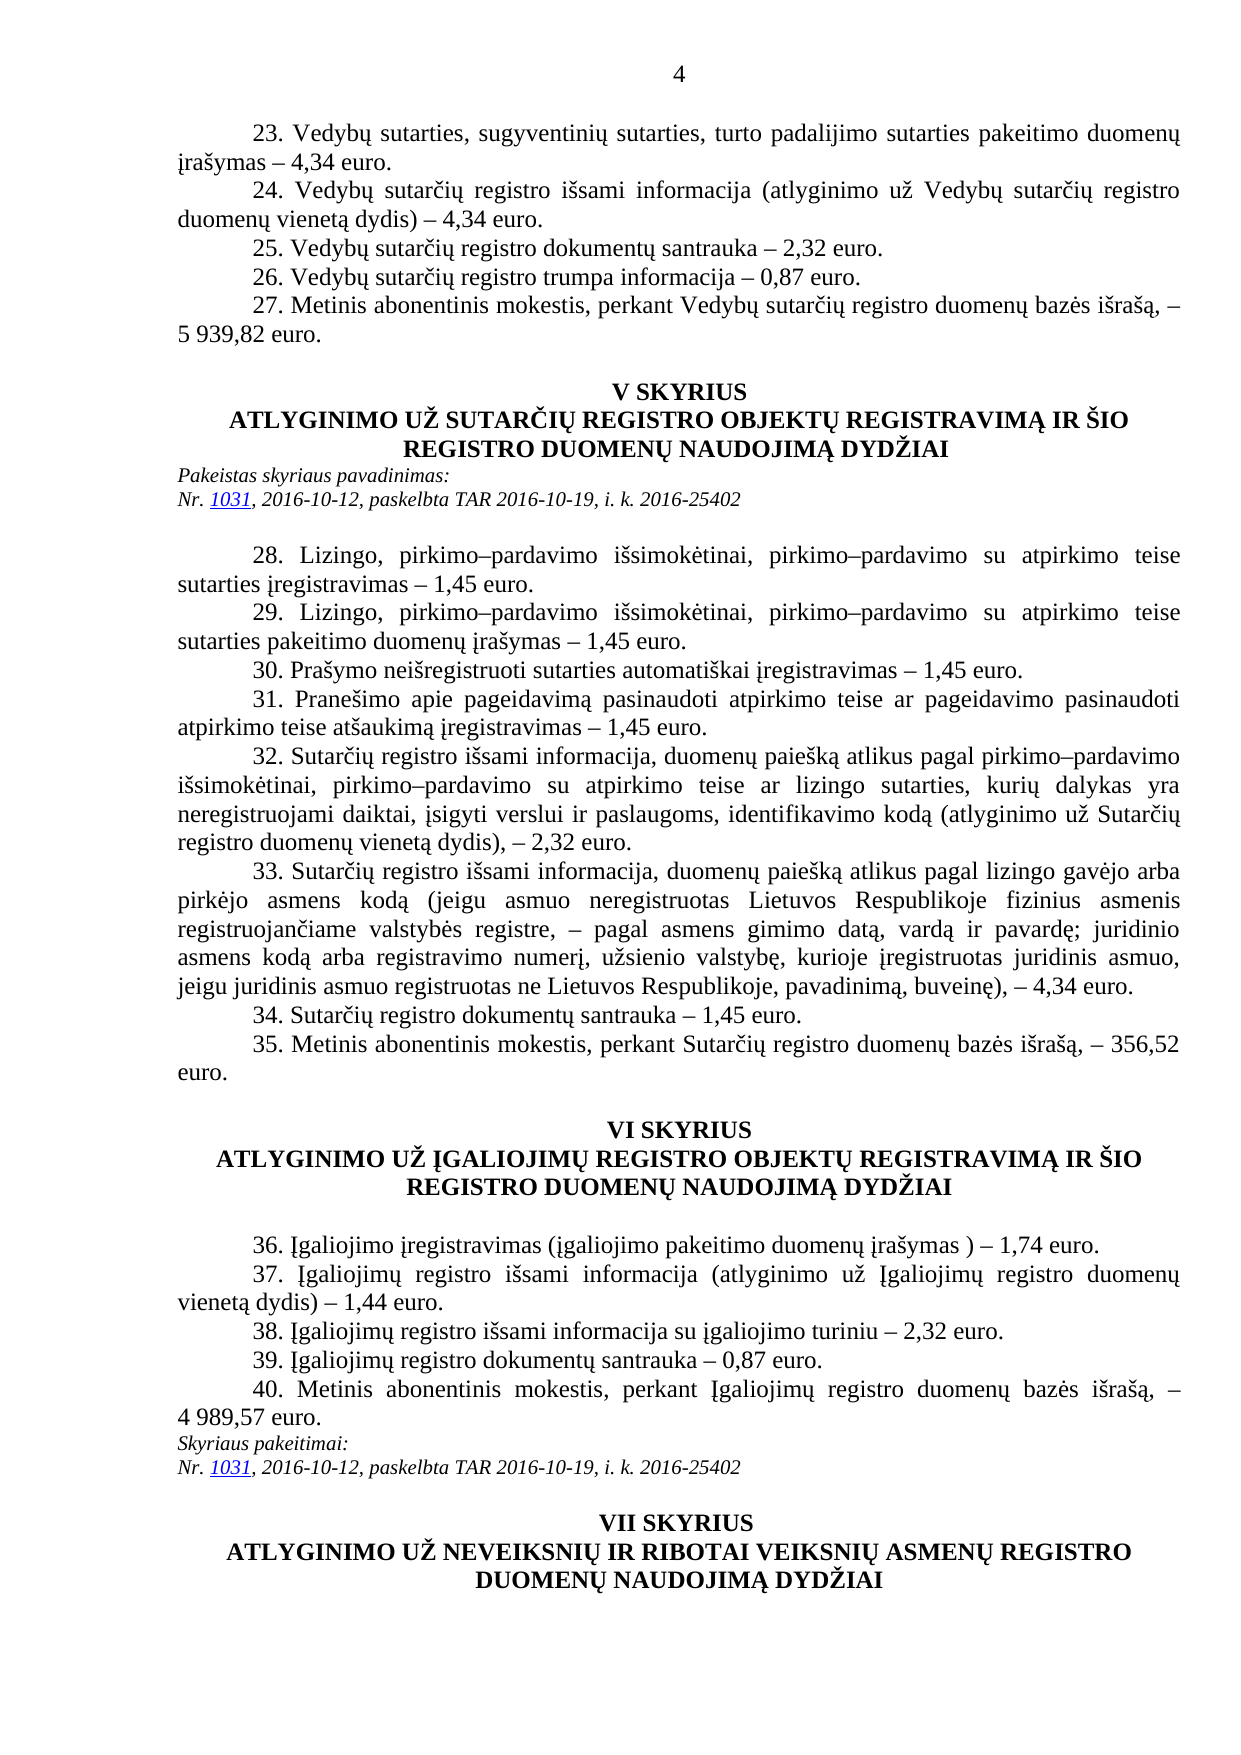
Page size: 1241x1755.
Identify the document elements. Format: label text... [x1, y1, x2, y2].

text Atlyginimo už neveiksnių IR RIBOTAI VEIKSNIŲ asmenų registro duomenų naudojimą dydžiai [177, 1537, 1181, 1594]
text 39. Įgaliojimų registro dokumentų santrauka – 0,87 euro. [177, 1345, 1181, 1374]
text 31. Pranešimo apie pageidavimą pasinaudoti atpirkimo teise ar pageidavimo pasinaudoti atpirkimo teise atšaukimą įregistravimas – 1,45 euro. [177, 684, 1181, 741]
text VI SKYRIUS [177, 1115, 1181, 1144]
text V SKYRIUS [177, 377, 1181, 406]
text 36. Įgaliojimo įregistravimas (įgaliojimo pakeitimo duomenų įrašymas ) – 1,74 euro. [177, 1230, 1181, 1259]
text 40. Metinis abonentinis mokestis, perkant Įgaliojimų registro duomenų bazės išrašą, – 4 989,57 euro. [177, 1374, 1181, 1431]
text 37. Įgaliojimų registro išsami informacija (atlyginimo už Įgaliojimų registro duomenų vienetą dydis) – 1,44 euro. [177, 1259, 1181, 1316]
text ATLYGINIMO UŽ SUTARČIŲ REGISTRO OBJEKTŲ REGISTRAVIMĄ IR ŠIO REGISTRO DUOMENŲ NAUDOJIMĄ DYDŽIAI [177, 406, 1181, 463]
text 32. Sutarčių registro išsami informacija, duomenų paiešką atlikus pagal pirkimo–pardavimo išsimokėtinai, pirkimo–pardavimo su atpirkimo teise ar lizingo sutarties, kurių dalykas yra neregistruojami daiktai, įsigyti verslui ir paslaugoms, identifikavimo kodą (atlyginimo už Sutarčių registro duomenų vienetą dydis), – 2,32 euro. [177, 741, 1181, 856]
text Nr. 1031, 2016-10-12, paskelbta TAR 2016-10-19, i. k. 2016-25402 [177, 487, 1181, 511]
text 30. Prašymo neišregistruoti sutarties automatiškai įregistravimas – 1,45 euro. [177, 655, 1181, 684]
text 28. Lizingo, pirkimo–pardavimo išsimokėtinai, pirkimo–pardavimo su atpirkimo teise sutarties įregistravimas – 1,45 euro. [177, 540, 1181, 597]
text Pakeistas skyriaus pavadinimas: [177, 463, 1181, 487]
text VII SKYRIUS [177, 1508, 1181, 1537]
text Nr. 1031, 2016-10-12, paskelbta TAR 2016-10-19, i. k. 2016-25402 [177, 1455, 1181, 1479]
text 34. Sutarčių registro dokumentų santrauka – 1,45 euro. [177, 1000, 1181, 1029]
text 25. Vedybų sutarčių registro dokumentų santrauka – 2,32 euro. [177, 233, 1181, 262]
text 33. Sutarčių registro išsami informacija, duomenų paiešką atlikus pagal lizingo gavėjo arba pirkėjo asmens kodą (jeigu asmuo neregistruotas Lietuvos Respublikoje fizinius asmenis registruojančiame valstybės registre, – pagal asmens gimimo datą, vardą ir pavardę; juridinio asmens kodą arba registravimo numerį, užsienio valstybę, kurioje įregistruotas juridinis asmuo, jeigu juridinis asmuo registruotas ne Lietuvos Respublikoje, pavadinimą, buveinę), – 4,34 euro. [177, 856, 1181, 1000]
text 26. Vedybų sutarčių registro trumpa informacija – 0,87 euro. [177, 262, 1181, 291]
text 24. Vedybų sutarčių registro išsami informacija (atlyginimo už Vedybų sutarčių registro duomenų vienetą dydis) – 4,34 euro. [177, 176, 1181, 233]
text atlyginimo už Įgaliojimų REGISTRO OBJEKTŲ REGISTRAVIMĄ IR ŠIO registro duomenų naudojimą dydžiai [177, 1144, 1181, 1201]
text 38. Įgaliojimų registro išsami informacija su įgaliojimo turiniu – 2,32 euro. [177, 1316, 1181, 1345]
text 35. Metinis abonentinis mokestis, perkant Sutarčių registro duomenų bazės išrašą, – 356,52 euro. [177, 1029, 1181, 1086]
text Skyriaus pakeitimai: [177, 1431, 1181, 1455]
text 29. Lizingo, pirkimo–pardavimo išsimokėtinai, pirkimo–pardavimo su atpirkimo teise sutarties pakeitimo duomenų įrašymas – 1,45 euro. [177, 597, 1181, 655]
text 23. Vedybų sutarties, sugyventinių sutarties, turto padalijimo sutarties pakeitimo duomenų įrašymas – 4,34 euro. [177, 118, 1181, 176]
text 27. Metinis abonentinis mokestis, perkant Vedybų sutarčių registro duomenų bazės išrašą, – 5 939,82 euro. [177, 291, 1181, 348]
